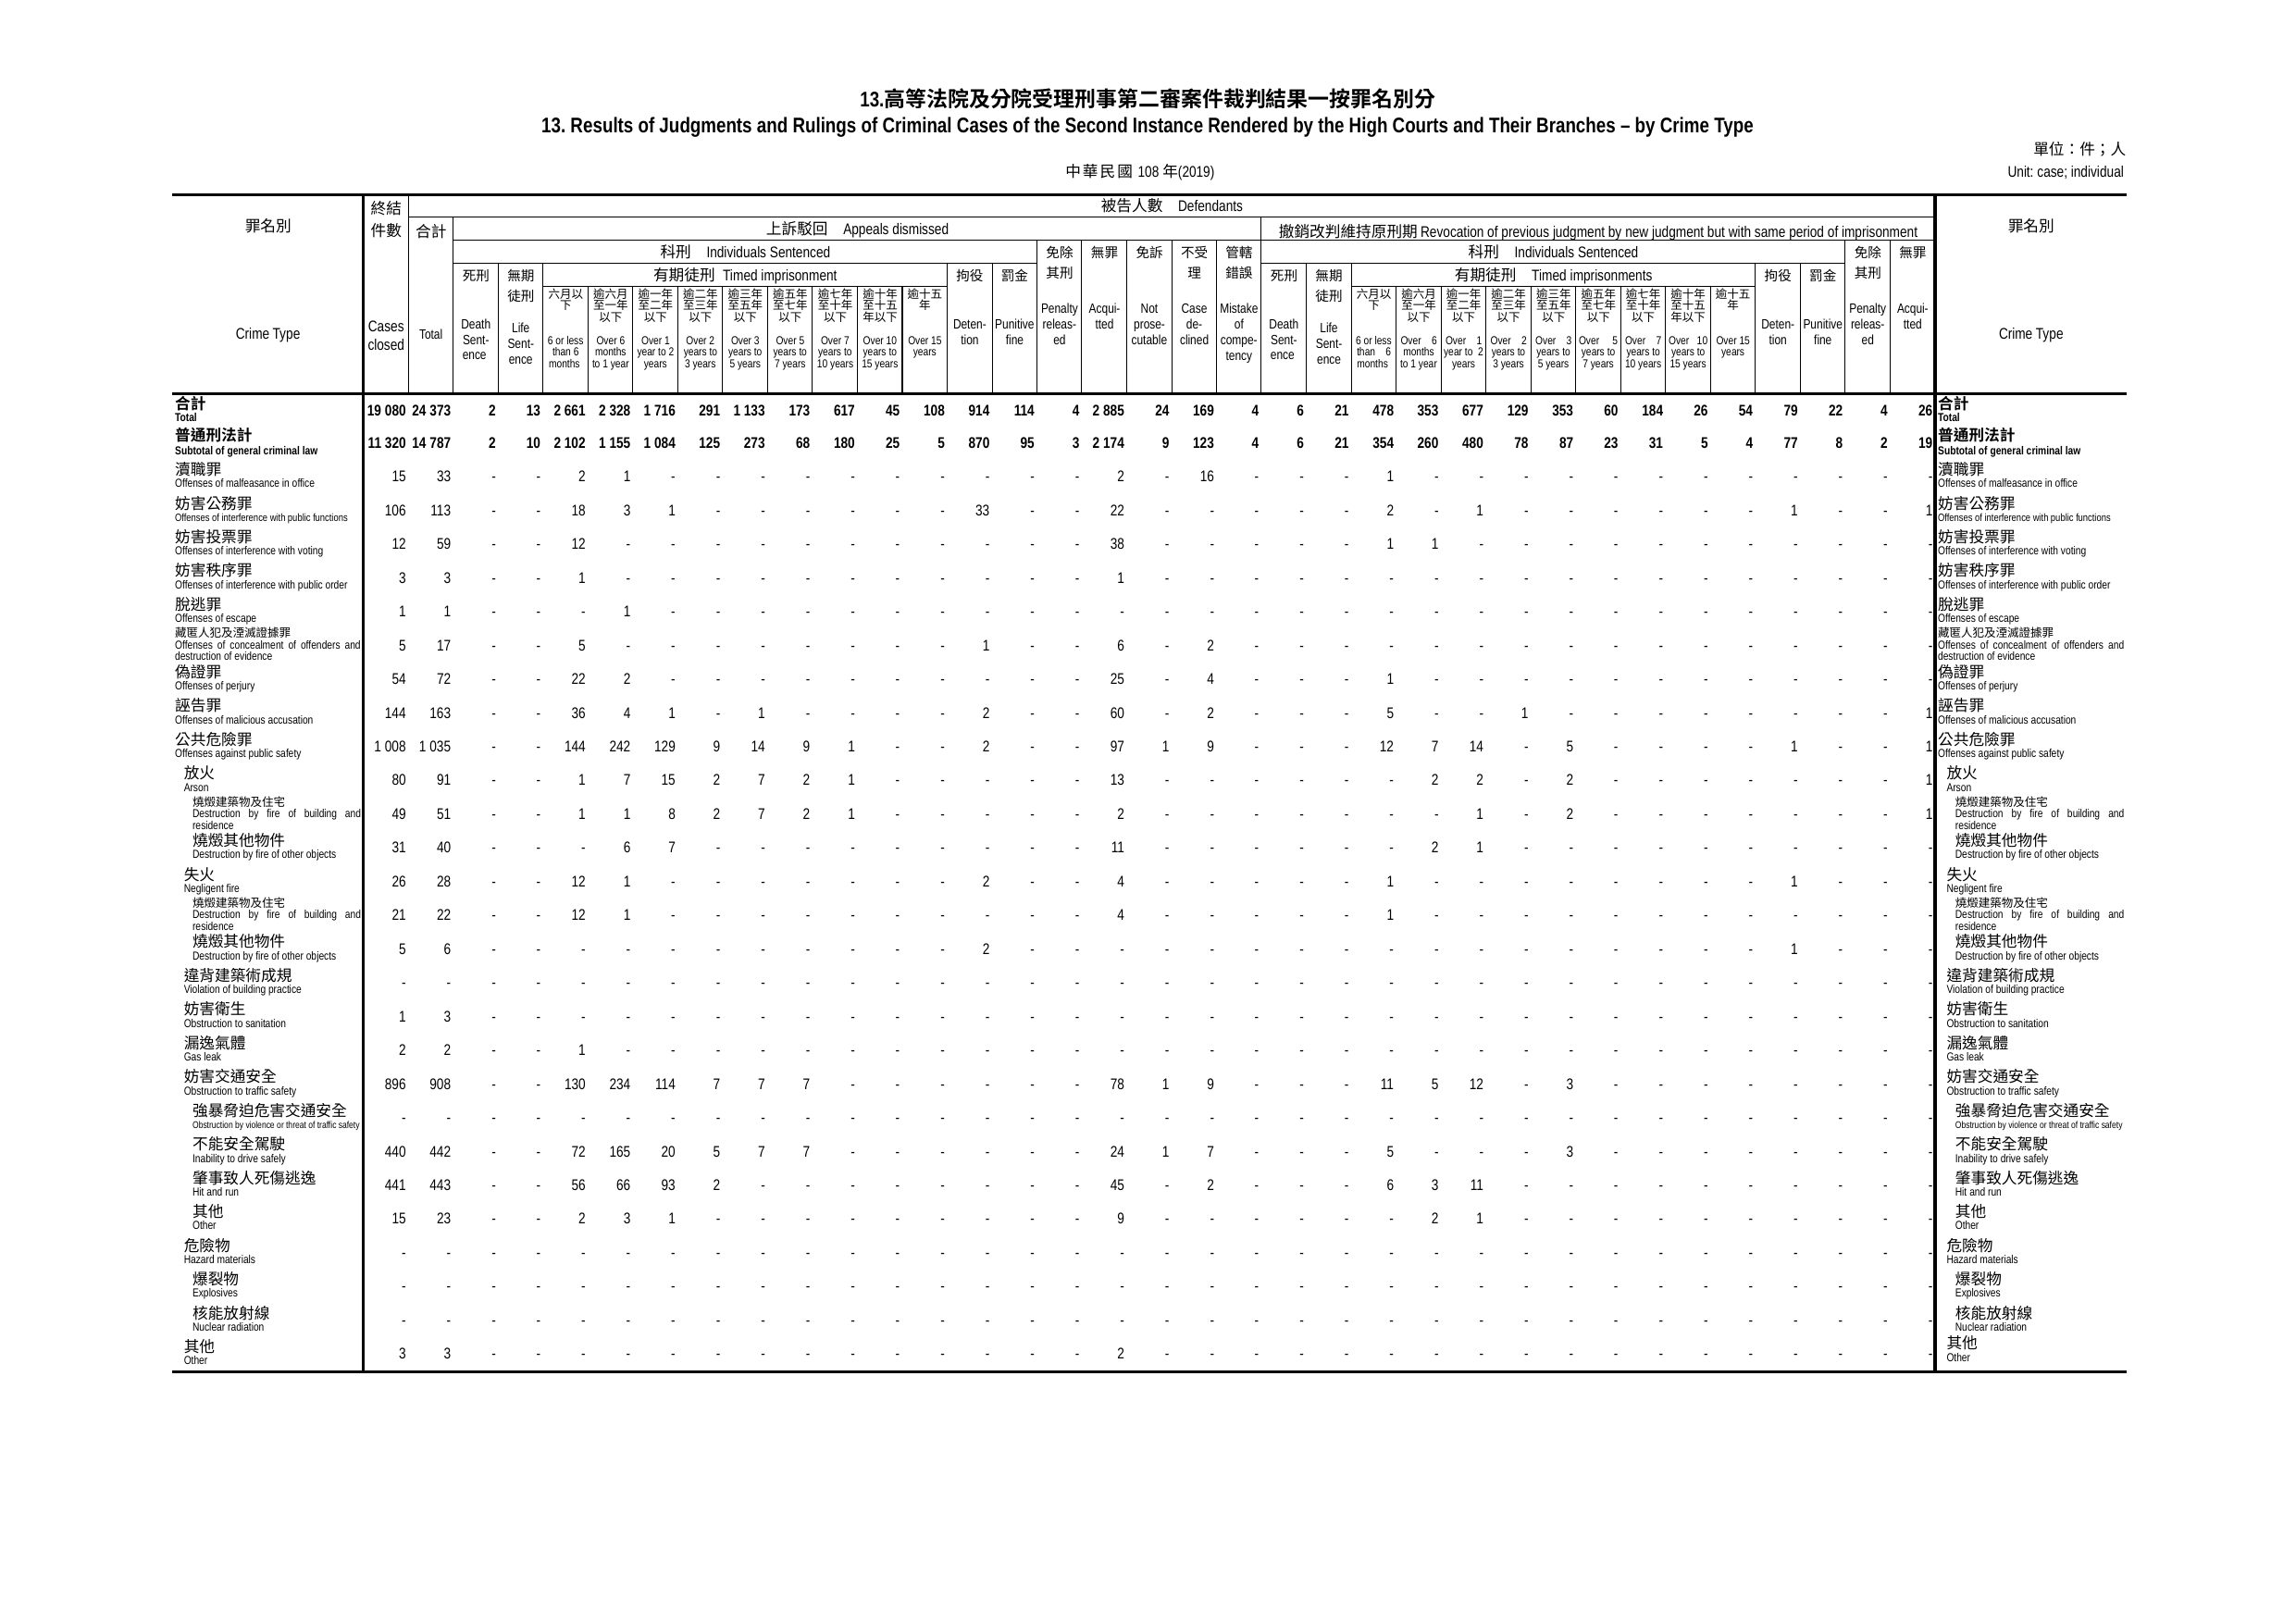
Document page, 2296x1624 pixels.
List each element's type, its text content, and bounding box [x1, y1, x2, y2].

table_cell - [1037, 561, 1082, 594]
table_cell - [813, 527, 857, 561]
table_cell - [1666, 1033, 1710, 1067]
table_cell - [1756, 696, 1800, 729]
table_cell - [1800, 459, 1845, 493]
table_cell - [1037, 763, 1082, 797]
table_cell - [1037, 864, 1082, 898]
table_cell - [1396, 999, 1441, 1033]
table_cell - [1037, 662, 1082, 696]
table_cell - [1531, 965, 1576, 999]
table_cell 7 [633, 831, 677, 864]
table_cell - [1845, 729, 1890, 762]
table_cell - [1037, 628, 1082, 662]
table_cell 3 [408, 999, 453, 1033]
table_cell - [1666, 898, 1710, 932]
table_cell - [1666, 696, 1710, 729]
table_cell 妨害交通安全 Obstruction to traffic safety [1937, 1067, 2127, 1100]
table_cell 33 [408, 459, 453, 493]
table_cell - [1756, 999, 1800, 1033]
table_cell - [1127, 594, 1172, 628]
table_cell 123 [1172, 426, 1216, 459]
table_cell 480 [1441, 426, 1486, 459]
table_cell 逾一年至二年以下 Over 1 year to 2 years [633, 287, 677, 391]
table_cell - [453, 561, 498, 594]
table_cell - [1441, 628, 1486, 662]
table_cell - [1756, 1336, 1800, 1370]
table_cell - [1037, 1235, 1082, 1269]
table_cell - [723, 864, 767, 898]
table_cell 22 [1082, 493, 1126, 527]
table_cell - [813, 864, 857, 898]
table_cell - [1890, 1067, 1933, 1100]
table_cell - [857, 864, 902, 898]
table_cell - [1217, 763, 1261, 797]
table_cell - [902, 527, 947, 561]
table_cell 妨害秩序罪 Offenses of interference with public order [172, 561, 362, 594]
table_cell - [678, 527, 723, 561]
table_cell 45 [857, 395, 902, 426]
table_cell 1 035 [408, 729, 453, 762]
table_cell 440 [365, 1134, 408, 1168]
table_cell 56 [543, 1168, 588, 1201]
table_cell - [1307, 729, 1351, 762]
table_cell 4 [1217, 395, 1261, 426]
table_cell 1 [1441, 1202, 1486, 1235]
table_cell 2 [1396, 763, 1441, 797]
table_cell - [1710, 527, 1756, 561]
table_cell - [992, 1134, 1037, 1168]
table_cell - [813, 594, 857, 628]
table_cell - [902, 1336, 947, 1370]
table_cell - [1620, 864, 1666, 898]
table_cell - [902, 999, 947, 1033]
table_cell - [1486, 1067, 1531, 1100]
table_cell - [633, 561, 677, 594]
table_cell - [1172, 493, 1216, 527]
table_cell 234 [588, 1067, 633, 1100]
table_cell - [723, 831, 767, 864]
table_cell 291 [678, 395, 723, 426]
table_cell - [678, 831, 723, 864]
table_cell - [1756, 1168, 1800, 1201]
table_cell 677 [1441, 395, 1486, 426]
table_cell 2 [767, 797, 813, 830]
table_cell - [1576, 797, 1620, 830]
table_cell - [588, 561, 633, 594]
table_cell - [992, 1235, 1037, 1269]
table_cell 40 [408, 831, 453, 864]
table_cell - [1620, 662, 1666, 696]
table_cell 3 [1396, 1168, 1441, 1201]
table_cell - [1217, 1168, 1261, 1201]
table_cell - [1261, 527, 1307, 561]
table_cell 180 [813, 426, 857, 459]
table_cell - [902, 628, 947, 662]
table_cell - [992, 1168, 1037, 1201]
table_header 罪名別 Crime Type [1937, 196, 2127, 391]
table_cell - [723, 1168, 767, 1201]
table_cell 偽證罪 Offenses of perjury [1937, 662, 2127, 696]
table_cell - [1710, 1134, 1756, 1168]
table_cell - [857, 898, 902, 932]
table_cell - [813, 1336, 857, 1370]
table_cell 78 [1082, 1067, 1126, 1100]
table_cell - [588, 1336, 633, 1370]
table_cell - [1666, 999, 1710, 1033]
table_cell - [1531, 662, 1576, 696]
table_cell - [813, 999, 857, 1033]
table_cell - [1127, 1100, 1172, 1134]
table_cell - [1800, 1033, 1845, 1067]
table_cell - [453, 831, 498, 864]
table_cell - [1261, 696, 1307, 729]
table_cell - [1486, 797, 1531, 830]
table_cell - [1710, 1269, 1756, 1303]
table_cell - [1531, 628, 1576, 662]
table_cell 逾十年至十五年以下 Over 10 years to 15 years [1666, 287, 1710, 391]
table_cell 2 [1172, 1168, 1216, 1201]
table_cell 逾二年至三年以下 Over 2 years to 3 years [678, 287, 722, 391]
table_cell 12 [1351, 729, 1396, 762]
table_cell - [902, 662, 947, 696]
table_cell - [1620, 932, 1666, 965]
table_cell - [1756, 594, 1800, 628]
table_cell - [1127, 898, 1172, 932]
table_cell - [633, 898, 677, 932]
table_cell - [1756, 898, 1800, 932]
table_cell - [723, 1303, 767, 1336]
table_cell 1 [633, 1202, 677, 1235]
table_cell 91 [408, 763, 453, 797]
table_cell - [1800, 527, 1845, 561]
table_cell - [902, 729, 947, 762]
table_cell - [1666, 1134, 1710, 1168]
table_cell - [678, 898, 723, 932]
table_cell 353 [1396, 395, 1441, 426]
table_cell - [1531, 1303, 1576, 1336]
table_cell - [1845, 932, 1890, 965]
table_cell - [948, 459, 992, 493]
table_cell - [723, 1100, 767, 1134]
table_cell 72 [543, 1134, 588, 1168]
table_cell - [1486, 1100, 1531, 1134]
table_cell 1 [588, 797, 633, 830]
table_cell 1 133 [723, 395, 767, 426]
table_cell 核能放射線 Nuclear radiation [172, 1303, 362, 1336]
table_cell 1 [813, 797, 857, 830]
table_cell - [1710, 1168, 1756, 1201]
table_cell 13 [498, 395, 543, 426]
table_cell 908 [408, 1067, 453, 1100]
table_cell - [678, 1202, 723, 1235]
table_cell - [1890, 1168, 1933, 1201]
table_cell - [1441, 1336, 1486, 1370]
table_cell - [1261, 628, 1307, 662]
table_cell 逾七年至十年以下 Over 7 years to 10 years [813, 287, 857, 391]
table_cell - [365, 1269, 408, 1303]
table_cell - [543, 1336, 588, 1370]
table_cell - [498, 763, 543, 797]
table_cell - [678, 459, 723, 493]
table_cell - [1037, 831, 1082, 864]
table_cell - [633, 999, 677, 1033]
table_cell 肇事致人死傷逃逸 Hit and run [172, 1168, 362, 1201]
table_cell - [1620, 1134, 1666, 1168]
table_cell - [1261, 1336, 1307, 1370]
table_cell - [767, 999, 813, 1033]
table_cell 2 [543, 1202, 588, 1235]
table_cell 2 [1396, 1202, 1441, 1235]
text 13.高等法院及分院受理刑事第二審案件裁判結果一按罪名別分 [169, 81, 2126, 113]
table_cell - [1845, 628, 1890, 662]
table_cell - [1261, 965, 1307, 999]
table_cell - [857, 1303, 902, 1336]
table_cell - [992, 1033, 1037, 1067]
table_cell - [498, 628, 543, 662]
table_cell 放火 Arson [172, 763, 362, 797]
table_cell - [1845, 1235, 1890, 1269]
table_cell - [1845, 1134, 1890, 1168]
table_cell - [1800, 662, 1845, 696]
table_cell 管轄 錯誤 Mistake of compe- tency [1217, 241, 1260, 391]
table_cell 51 [408, 797, 453, 830]
table_cell 偽證罪 Offenses of perjury [172, 662, 362, 696]
table_cell - [1307, 493, 1351, 527]
table_cell 2 [678, 797, 723, 830]
table_cell 6 [408, 932, 453, 965]
table_cell 免除其刑 Penalty releas- ed [1037, 241, 1081, 391]
table_cell 普通刑法計 Subtotal of general criminal law [172, 426, 362, 459]
table_cell - [1441, 932, 1486, 965]
table_cell 1 [813, 729, 857, 762]
table_cell - [1620, 493, 1666, 527]
table_cell - [1351, 1269, 1396, 1303]
table_cell - [453, 864, 498, 898]
table_cell - [365, 1303, 408, 1336]
table_cell - [1127, 696, 1172, 729]
table_cell 肇事致人死傷逃逸 Hit and run [1937, 1168, 2127, 1201]
table_cell - [813, 1134, 857, 1168]
table_cell - [633, 527, 677, 561]
table_cell - [1261, 1134, 1307, 1168]
table_cell - [902, 1033, 947, 1067]
table_cell - [1576, 493, 1620, 527]
table_cell - [1576, 763, 1620, 797]
table_cell 3 [365, 561, 408, 594]
table_cell - [1217, 1269, 1261, 1303]
table_cell - [1127, 493, 1172, 527]
table_cell - [1396, 965, 1441, 999]
table_cell - [588, 1033, 633, 1067]
table_cell - [1082, 594, 1126, 628]
table_cell - [678, 1100, 723, 1134]
table_cell - [1307, 999, 1351, 1033]
table_cell 144 [365, 696, 408, 729]
table_cell - [1710, 594, 1756, 628]
table_cell - [767, 1303, 813, 1336]
table_cell 逾十五年 Over 15 years [903, 287, 947, 391]
table_cell - [1620, 594, 1666, 628]
table_cell - [948, 1134, 992, 1168]
table_cell - [1576, 1134, 1620, 1168]
table_cell 1 [633, 696, 677, 729]
table_cell - [1710, 459, 1756, 493]
table_cell - [1307, 932, 1351, 965]
table_cell 2 [678, 763, 723, 797]
table_cell - [1710, 561, 1756, 594]
table_cell 逾六月至一年以下 Over 6 months to 1 year [1396, 287, 1441, 391]
table_cell 23 [1576, 426, 1620, 459]
table_cell - [1172, 1235, 1216, 1269]
table_cell - [857, 696, 902, 729]
table_cell 1 [1127, 1067, 1172, 1100]
table_cell - [857, 797, 902, 830]
table_cell 1 [813, 763, 857, 797]
table_cell - [1576, 527, 1620, 561]
table_cell - [1710, 696, 1756, 729]
table_cell 353 [1531, 395, 1576, 426]
table_cell 六月以下 6 or less than 6 months [1352, 287, 1396, 391]
table_cell - [1890, 1269, 1933, 1303]
table_cell 66 [588, 1168, 633, 1201]
table_cell - [902, 1168, 947, 1201]
table_cell - [1576, 696, 1620, 729]
table_cell - [588, 1303, 633, 1336]
table_cell 60 [1082, 696, 1126, 729]
table_cell 燒燬其他物件 Destruction by fire of other objects [1937, 932, 2127, 965]
table_cell - [1307, 797, 1351, 830]
table_cell 93 [633, 1168, 677, 1201]
table_cell - [1800, 1067, 1845, 1100]
table_cell 1 [365, 594, 408, 628]
table_cell - [1261, 1168, 1307, 1201]
table_cell 妨害衛生 Obstruction to sanitation [1937, 999, 2127, 1033]
table_cell - [767, 864, 813, 898]
table_cell - [992, 898, 1037, 932]
table_cell 26 [1890, 395, 1933, 426]
table_cell - [1486, 493, 1531, 527]
table_cell 罰金 Punitive fine [1801, 264, 1844, 391]
table_cell 59 [408, 527, 453, 561]
table_cell - [1800, 1168, 1845, 1201]
table_cell - [678, 493, 723, 527]
table_cell - [948, 797, 992, 830]
table_cell - [1261, 1235, 1307, 1269]
table_cell 11 [1441, 1168, 1486, 1201]
table_cell - [543, 594, 588, 628]
table_cell - [1710, 797, 1756, 830]
table_cell - [1531, 1168, 1576, 1201]
table_cell - [1800, 1235, 1845, 1269]
table_cell 不能安全駕駛 Inability to drive safely [172, 1134, 362, 1168]
table_cell 2 328 [588, 395, 633, 426]
table_cell - [543, 932, 588, 965]
table_cell - [857, 831, 902, 864]
table_cell - [633, 1235, 677, 1269]
table_cell - [408, 965, 453, 999]
table_cell - [1710, 763, 1756, 797]
table_cell - [1217, 965, 1261, 999]
table_cell 誣告罪 Offenses of malicious accusation [1937, 696, 2127, 729]
table_cell - [1576, 594, 1620, 628]
table_cell - [1800, 831, 1845, 864]
table_cell - [1666, 662, 1710, 696]
table_cell - [1217, 797, 1261, 830]
table_cell - [453, 1235, 498, 1269]
table_cell - [498, 696, 543, 729]
text 13. Results of Judgments and Rulings of Criminal Cases of the Second Instance Rendered by the High Courts and Their Branches – by Crime Type [169, 113, 2126, 137]
table_cell 其他 Other [1937, 1202, 2127, 1235]
table_cell 49 [365, 797, 408, 830]
table_cell - [1441, 1303, 1486, 1336]
table_cell 260 [1396, 426, 1441, 459]
table_cell - [1800, 1303, 1845, 1336]
table_cell - [365, 1235, 408, 1269]
table_cell - [1486, 1303, 1531, 1336]
table_cell 1 [1756, 493, 1800, 527]
table_cell - [1620, 831, 1666, 864]
table_cell 妨害公務罪 Offenses of interference with public functions [172, 493, 362, 527]
table_cell - [1756, 527, 1800, 561]
table_cell - [1307, 1067, 1351, 1100]
table_cell 1 [588, 459, 633, 493]
table_cell 無期徒刑 Life Sent- ence [1307, 264, 1351, 391]
table_cell - [1172, 527, 1216, 561]
table_cell - [948, 1067, 992, 1100]
table_cell 拘役 Deten- tion [1756, 264, 1800, 391]
table_cell 1 [1890, 797, 1933, 830]
table_cell - [948, 1269, 992, 1303]
table_cell - [453, 1202, 498, 1235]
table_cell - [1396, 1033, 1441, 1067]
table_cell - [1037, 1269, 1082, 1303]
table_cell - [1531, 696, 1576, 729]
table_cell - [1172, 763, 1216, 797]
table_cell - [1531, 898, 1576, 932]
table_cell - [1037, 1336, 1082, 1370]
table_cell - [723, 594, 767, 628]
table_cell - [453, 763, 498, 797]
table_cell - [1217, 1235, 1261, 1269]
table_cell - [1845, 493, 1890, 527]
table_cell 死刑 Death Sent- ence [453, 264, 498, 391]
table_cell - [992, 999, 1037, 1033]
table_cell - [948, 1202, 992, 1235]
table_cell - [723, 628, 767, 662]
table_cell - [1396, 628, 1441, 662]
table_cell - [902, 932, 947, 965]
table_cell - [1486, 527, 1531, 561]
table_cell 燒燬其他物件 Destruction by fire of other objects [172, 932, 362, 965]
table_cell 77 [1756, 426, 1800, 459]
table_cell 2 [767, 763, 813, 797]
table_cell - [1531, 1336, 1576, 1370]
table_cell - [1261, 898, 1307, 932]
table_cell - [633, 1336, 677, 1370]
table_cell - [453, 594, 498, 628]
table_cell - [723, 965, 767, 999]
table_cell - [1710, 1067, 1756, 1100]
table_cell - [1845, 1033, 1890, 1067]
table_cell - [453, 729, 498, 762]
table_cell 5 [1351, 696, 1396, 729]
table_cell - [1217, 459, 1261, 493]
table_cell - [1800, 1100, 1845, 1134]
table_cell - [1620, 459, 1666, 493]
table_cell - [767, 1269, 813, 1303]
table_cell - [1890, 898, 1933, 932]
table_cell - [1037, 493, 1082, 527]
table_cell - [1845, 1336, 1890, 1370]
table_cell - [1037, 797, 1082, 830]
table_cell - [1576, 831, 1620, 864]
table_cell 5 [1666, 426, 1710, 459]
table_cell - [633, 932, 677, 965]
table_cell - [1845, 1303, 1890, 1336]
table_cell 36 [543, 696, 588, 729]
table_cell 22 [1800, 395, 1845, 426]
table_cell 24 373 [408, 395, 453, 426]
table_cell - [723, 1235, 767, 1269]
table_cell - [767, 1336, 813, 1370]
table_cell - [1800, 729, 1845, 762]
table_cell 誣告罪 Offenses of malicious accusation [172, 696, 362, 729]
table_cell - [1441, 561, 1486, 594]
table_cell - [1486, 1269, 1531, 1303]
table_cell - [857, 1067, 902, 1100]
table_cell - [857, 999, 902, 1033]
table_cell 60 [1576, 395, 1620, 426]
table_cell - [1172, 1033, 1216, 1067]
table_cell 無罪 Acqui- tted [1082, 241, 1126, 391]
table_cell - [1845, 864, 1890, 898]
table_cell 6 [1261, 426, 1307, 459]
table_cell - [1845, 999, 1890, 1033]
table_cell 2 [453, 426, 498, 459]
table_cell 108 [902, 395, 947, 426]
table_cell - [1845, 1202, 1890, 1235]
table_cell - [767, 1100, 813, 1134]
table_cell 2 [948, 864, 992, 898]
table_cell 7 [723, 797, 767, 830]
table_cell 合計 Total [172, 395, 362, 426]
table_cell - [1396, 662, 1441, 696]
table_cell - [1396, 594, 1441, 628]
table_cell - [767, 932, 813, 965]
table_cell - [1127, 459, 1172, 493]
table_cell - [1261, 1202, 1307, 1235]
table_cell - [498, 831, 543, 864]
table_cell - [902, 1235, 947, 1269]
table_cell - [1756, 561, 1800, 594]
table_cell - [1217, 898, 1261, 932]
table_cell 燒燬建築物及住宅 Destruction by fire of building and residence [1937, 797, 2127, 830]
table_cell - [1710, 999, 1756, 1033]
table_cell 87 [1531, 426, 1576, 459]
table_cell - [902, 1067, 947, 1100]
table_cell - [1800, 696, 1845, 729]
table_cell 1 [543, 797, 588, 830]
table_cell 22 [408, 898, 453, 932]
table_cell - [902, 763, 947, 797]
table_cell - [1261, 1269, 1307, 1303]
table_cell - [1037, 965, 1082, 999]
table_cell 442 [408, 1134, 453, 1168]
table_cell - [1710, 1303, 1756, 1336]
table_cell - [1666, 864, 1710, 898]
table_cell - [1576, 864, 1620, 898]
table_cell 強暴脅迫危害交通安全 Obstruction by violence or threat of traffic safety [1937, 1100, 2127, 1134]
table_cell - [1666, 459, 1710, 493]
table_cell - [678, 932, 723, 965]
table_cell - [1351, 999, 1396, 1033]
table_cell 1 [543, 561, 588, 594]
table_cell - [1486, 999, 1531, 1033]
table_cell 21 [1307, 395, 1351, 426]
table_header 罪名別 Crime Type [172, 196, 362, 391]
table_cell - [1441, 459, 1486, 493]
table_cell 逾十五年 Over 15 years [1711, 287, 1755, 391]
table_cell - [633, 864, 677, 898]
table_cell - [857, 628, 902, 662]
table_cell - [1037, 932, 1082, 965]
table_cell - [1620, 1269, 1666, 1303]
table_cell - [453, 898, 498, 932]
table_cell - [633, 1100, 677, 1134]
table_cell 95 [992, 426, 1037, 459]
table_cell 5 [1351, 1134, 1396, 1168]
table_cell - [498, 729, 543, 762]
table_cell - [723, 898, 767, 932]
table_cell - [1486, 1134, 1531, 1168]
table_cell - [1127, 1033, 1172, 1067]
table_cell 4 [1217, 426, 1261, 459]
table_cell - [1890, 1336, 1933, 1370]
table_cell - [408, 1100, 453, 1134]
table_cell - [1486, 831, 1531, 864]
table_cell 2 [1441, 763, 1486, 797]
table_cell - [948, 999, 992, 1033]
table_cell - [948, 831, 992, 864]
table_cell - [1666, 1100, 1710, 1134]
table_cell - [1576, 965, 1620, 999]
table_cell - [1486, 898, 1531, 932]
table_cell - [1172, 1100, 1216, 1134]
table_cell 1 716 [633, 395, 677, 426]
table_cell - [1037, 1134, 1082, 1168]
table_cell 26 [365, 864, 408, 898]
table_cell - [1351, 831, 1396, 864]
table_cell - [678, 864, 723, 898]
table_cell - [1082, 1303, 1126, 1336]
table_cell - [902, 493, 947, 527]
table_cell - [1576, 999, 1620, 1033]
table_cell - [857, 1168, 902, 1201]
table_cell - [902, 1303, 947, 1336]
text 中華民國108 年(2019) Unit: case; individual [169, 159, 2126, 181]
table_cell - [857, 594, 902, 628]
table_cell - [1845, 898, 1890, 932]
table_cell - [1172, 831, 1216, 864]
table_header 終結 件數 Cases closed [365, 196, 408, 391]
table_cell - [992, 527, 1037, 561]
table_cell 1 [1082, 561, 1126, 594]
table_cell - [1351, 797, 1396, 830]
table_cell 核能放射線 Nuclear radiation [1937, 1303, 2127, 1336]
table_cell - [857, 662, 902, 696]
table_cell - [498, 932, 543, 965]
table_cell - [1576, 1033, 1620, 1067]
table_cell - [1127, 1235, 1172, 1269]
table_cell - [498, 527, 543, 561]
table_cell - [1800, 797, 1845, 830]
table_cell - [1486, 1235, 1531, 1269]
table_cell 2 [1396, 831, 1441, 864]
table_cell - [1666, 797, 1710, 830]
table_cell 1 008 [365, 729, 408, 762]
table_cell 2 [948, 729, 992, 762]
table_cell 11 [1351, 1067, 1396, 1100]
table_cell 20 [633, 1134, 677, 1168]
table_cell - [1576, 1269, 1620, 1303]
table_cell - [588, 527, 633, 561]
table_cell - [1486, 1336, 1531, 1370]
table_cell 1 [1890, 763, 1933, 797]
table_cell 3 [588, 493, 633, 527]
table_cell 2 [948, 696, 992, 729]
table_cell - [498, 594, 543, 628]
table_cell - [1172, 965, 1216, 999]
table_cell - [498, 493, 543, 527]
table_cell - [1800, 1134, 1845, 1168]
table_cell - [1845, 459, 1890, 493]
table_cell - [1486, 1168, 1531, 1201]
table_cell - [1576, 1303, 1620, 1336]
table_cell - [813, 662, 857, 696]
table_cell - [1531, 999, 1576, 1033]
table_cell - [992, 1269, 1037, 1303]
table_cell - [1172, 797, 1216, 830]
table_cell - [1396, 696, 1441, 729]
table_cell - [1710, 932, 1756, 965]
table_cell 13 [1082, 763, 1126, 797]
table_cell - [1127, 763, 1172, 797]
table_cell - [1800, 561, 1845, 594]
table_cell - [453, 999, 498, 1033]
table_cell - [1351, 1336, 1396, 1370]
table_cell - [813, 493, 857, 527]
table_cell 80 [365, 763, 408, 797]
table_cell - [633, 1269, 677, 1303]
table_cell - [678, 662, 723, 696]
table_cell 914 [948, 395, 992, 426]
table_cell - [1441, 1235, 1486, 1269]
table_cell - [992, 965, 1037, 999]
table_cell - [1486, 932, 1531, 965]
table_cell - [588, 965, 633, 999]
table_cell - [813, 1235, 857, 1269]
table_cell - [723, 1269, 767, 1303]
table_cell 1 [408, 594, 453, 628]
table_cell 169 [1172, 395, 1216, 426]
table_cell - [1037, 1168, 1082, 1201]
table_cell 4 [1082, 898, 1126, 932]
table_cell - [1351, 763, 1396, 797]
table_cell 1 [1127, 1134, 1172, 1168]
table_cell - [365, 1100, 408, 1134]
table_cell 19 [1890, 426, 1933, 459]
table_cell - [1037, 527, 1082, 561]
table_cell - [1800, 493, 1845, 527]
table_cell 354 [1351, 426, 1396, 459]
table_cell - [1127, 662, 1172, 696]
table_cell 逾七年至十年以下 Over 7 years to 10 years [1621, 287, 1665, 391]
table_cell 106 [365, 493, 408, 527]
table_cell 2 [1531, 763, 1576, 797]
table_cell 25 [1082, 662, 1126, 696]
table_cell 逾二年至三年以下 Over 2 years to 3 years [1486, 287, 1531, 391]
table_cell - [1531, 1100, 1576, 1134]
table_cell - [1127, 797, 1172, 830]
table_cell - [633, 594, 677, 628]
table_cell 拘役 Deten- tion [948, 264, 992, 391]
table_cell - [1620, 1202, 1666, 1235]
table_cell 3 [1037, 426, 1082, 459]
table_cell - [543, 999, 588, 1033]
table_cell - [1307, 594, 1351, 628]
table_cell - [678, 594, 723, 628]
table_cell 不受理 Case de­clined [1173, 241, 1216, 391]
table_cell - [1037, 1067, 1082, 1100]
table_cell 7 [723, 1067, 767, 1100]
table_cell 5 [365, 932, 408, 965]
table_cell - [1307, 527, 1351, 561]
table_cell - [902, 831, 947, 864]
table_cell 無罪 Acqui- tted [1891, 241, 1933, 391]
table_cell 上訴駁回 Appeals dismissed [453, 217, 1260, 240]
table_cell 1 [948, 628, 992, 662]
table_cell - [1531, 864, 1576, 898]
table_cell - [857, 1202, 902, 1235]
table_cell - [1800, 594, 1845, 628]
table_cell - [633, 1303, 677, 1336]
table_cell 藏匿人犯及湮滅證據罪 Offenses of concealment of offenders and destruction of evidence [1937, 628, 2127, 662]
table_cell 其他 Other [172, 1336, 362, 1370]
table_cell - [1217, 628, 1261, 662]
table_cell - [1845, 561, 1890, 594]
table_cell - [1756, 1067, 1800, 1100]
table_cell - [1666, 965, 1710, 999]
table_cell - [1620, 999, 1666, 1033]
table_cell - [498, 1269, 543, 1303]
table_cell 113 [408, 493, 453, 527]
table_cell - [1620, 628, 1666, 662]
table_cell 強暴脅迫危害交通安全 Obstruction by violence or threat of traffic safety [172, 1100, 362, 1134]
table_cell - [813, 459, 857, 493]
table_cell 瀆職罪 Offenses of malfeasance in office [172, 459, 362, 493]
table_cell - [1890, 999, 1933, 1033]
table_cell - [1890, 864, 1933, 898]
table_cell - [1127, 965, 1172, 999]
table_cell 公共危險罪 Offenses against public safety [1937, 729, 2127, 762]
table_cell - [1082, 965, 1126, 999]
table_cell 4 [1710, 426, 1756, 459]
table_cell - [1127, 1269, 1172, 1303]
table_cell - [1351, 1202, 1396, 1235]
table_cell 12 [543, 864, 588, 898]
table_cell - [948, 965, 992, 999]
table_cell - [1486, 459, 1531, 493]
table_cell - [902, 1269, 947, 1303]
table_cell - [1756, 662, 1800, 696]
table_cell 33 [948, 493, 992, 527]
table_cell - [723, 1033, 767, 1067]
table_cell - [1486, 561, 1531, 594]
table_cell 9 [1082, 1202, 1126, 1235]
table_cell - [902, 864, 947, 898]
table_cell 1 [723, 696, 767, 729]
table_cell - [678, 1235, 723, 1269]
table_cell 1 [1756, 729, 1800, 762]
table_cell - [453, 1100, 498, 1134]
table_cell - [1441, 1100, 1486, 1134]
table_cell - [1756, 965, 1800, 999]
table_cell - [1082, 999, 1126, 1033]
table_cell - [633, 1033, 677, 1067]
table_cell 3 [588, 1202, 633, 1235]
table_cell - [1217, 1202, 1261, 1235]
table_cell - [813, 1033, 857, 1067]
table_cell - [1620, 527, 1666, 561]
table_cell - [992, 864, 1037, 898]
table_cell - [1890, 662, 1933, 696]
table_cell - [767, 1168, 813, 1201]
table_cell - [1307, 1269, 1351, 1303]
table_cell - [992, 459, 1037, 493]
table_cell 1 [1890, 493, 1933, 527]
table_cell - [1666, 561, 1710, 594]
table_cell 28 [408, 864, 453, 898]
table_cell 22 [543, 662, 588, 696]
table_cell - [1396, 1303, 1441, 1336]
table_cell - [1307, 1202, 1351, 1235]
table_cell - [1531, 527, 1576, 561]
table_cell - [1396, 459, 1441, 493]
table_cell - [1172, 561, 1216, 594]
table_cell - [1351, 561, 1396, 594]
table_cell 19 080 [365, 395, 408, 426]
table_cell - [1217, 1134, 1261, 1168]
table_cell - [1396, 1269, 1441, 1303]
table_cell - [948, 1303, 992, 1336]
table_cell - [1127, 999, 1172, 1033]
table_cell - [453, 932, 498, 965]
table_cell - [1486, 864, 1531, 898]
table_cell - [1127, 831, 1172, 864]
table_cell - [1576, 729, 1620, 762]
table_cell - [1441, 1134, 1486, 1168]
table_cell 11 [1082, 831, 1126, 864]
table_cell - [1307, 1336, 1351, 1370]
table_cell - [1666, 1269, 1710, 1303]
table_cell - [767, 493, 813, 527]
table_cell - [1396, 1100, 1441, 1134]
table_cell - [767, 1235, 813, 1269]
table_cell - [453, 1134, 498, 1168]
table_cell 9 [1172, 1067, 1216, 1100]
table_cell - [1576, 459, 1620, 493]
table_cell - [1756, 763, 1800, 797]
table_cell - [902, 459, 947, 493]
table_cell - [1261, 763, 1307, 797]
table_cell - [813, 898, 857, 932]
table_cell - [1666, 1067, 1710, 1100]
table_cell - [1261, 1067, 1307, 1100]
table_cell 逾五年至七年以下 Over 5 years to 7 years [768, 287, 812, 391]
table_cell 2 174 [1082, 426, 1126, 459]
table_cell - [498, 864, 543, 898]
table_cell 12 [1441, 1067, 1486, 1100]
table_cell - [767, 527, 813, 561]
table_cell - [1845, 662, 1890, 696]
table_cell - [1217, 831, 1261, 864]
table_cell - [1845, 1067, 1890, 1100]
table_cell - [1307, 1168, 1351, 1201]
table_cell - [453, 797, 498, 830]
table_cell - [588, 999, 633, 1033]
table_cell - [1756, 797, 1800, 830]
table_cell - [857, 932, 902, 965]
table_cell - [1441, 696, 1486, 729]
table_cell 7 [767, 1067, 813, 1100]
table_cell 8 [633, 797, 677, 830]
table_cell - [1172, 1336, 1216, 1370]
table_cell - [1620, 797, 1666, 830]
table_cell - [902, 965, 947, 999]
table_cell 逾十年至十五年以下 Over 10 years to 15 years [858, 287, 901, 391]
table_cell 2 [365, 1033, 408, 1067]
table_cell 184 [1620, 395, 1666, 426]
table_cell 45 [1082, 1168, 1126, 1201]
table_cell - [1620, 1336, 1666, 1370]
table_cell - [1666, 932, 1710, 965]
table_cell - [1261, 831, 1307, 864]
table_cell 1 [1351, 459, 1396, 493]
table_cell - [948, 898, 992, 932]
table_cell - [453, 527, 498, 561]
table_cell 242 [588, 729, 633, 762]
table_cell - [1486, 729, 1531, 762]
table_cell - [992, 594, 1037, 628]
table_cell 2 [1351, 493, 1396, 527]
table_cell 21 [365, 898, 408, 932]
table_cell - [902, 797, 947, 830]
table_cell 6 [588, 831, 633, 864]
table_cell 脫逃罪 Offenses of escape [172, 594, 362, 628]
table_cell - [992, 1303, 1037, 1336]
table_cell - [1845, 797, 1890, 830]
table_cell - [1800, 999, 1845, 1033]
table_cell 870 [948, 426, 992, 459]
table_cell - [1217, 1303, 1261, 1336]
table_cell 129 [1486, 395, 1531, 426]
table_cell - [453, 662, 498, 696]
table_cell 普通刑法計 Subtotal of general criminal law [1937, 426, 2127, 459]
table_cell - [1756, 628, 1800, 662]
table_cell 3 [1531, 1067, 1576, 1100]
table_cell - [1666, 1336, 1710, 1370]
table_cell 5 [1396, 1067, 1441, 1100]
table_cell - [498, 1100, 543, 1134]
table_cell - [1396, 797, 1441, 830]
table_cell - [1486, 662, 1531, 696]
table_cell 26 [1666, 395, 1710, 426]
table_cell 危險物 Hazard materials [172, 1235, 362, 1269]
table_cell 6 [1261, 395, 1307, 426]
table_cell 9 [678, 729, 723, 762]
table_cell - [1666, 493, 1710, 527]
table_cell 合計 Total [409, 217, 453, 391]
table_cell - [857, 1269, 902, 1303]
table_cell - [633, 662, 677, 696]
table_cell - [1710, 831, 1756, 864]
table_cell - [1441, 965, 1486, 999]
table_cell 24 [1082, 1134, 1126, 1168]
table_cell - [1486, 763, 1531, 797]
table_cell - [1486, 594, 1531, 628]
table_cell 11 320 [365, 426, 408, 459]
table_cell - [498, 1033, 543, 1067]
table_cell - [857, 1336, 902, 1370]
table_cell - [723, 561, 767, 594]
table_cell - [1890, 1202, 1933, 1235]
table_cell 15 [365, 1202, 408, 1235]
table_cell 443 [408, 1168, 453, 1201]
table_cell - [948, 1100, 992, 1134]
table_cell 1 [1127, 729, 1172, 762]
table_cell - [992, 1336, 1037, 1370]
table_cell 其他 Other [172, 1202, 362, 1235]
table_cell 1 [1351, 527, 1396, 561]
table_cell - [1261, 459, 1307, 493]
table_cell - [813, 561, 857, 594]
table_cell - [1217, 1067, 1261, 1100]
table_cell - [1576, 1202, 1620, 1235]
table_cell - [1666, 1202, 1710, 1235]
table_cell - [1307, 459, 1351, 493]
table_cell - [1666, 628, 1710, 662]
table_cell - [857, 1033, 902, 1067]
table_cell 9 [1127, 426, 1172, 459]
table_cell - [857, 1100, 902, 1134]
table_cell - [723, 459, 767, 493]
table_cell - [408, 1235, 453, 1269]
table_cell - [678, 1269, 723, 1303]
table_cell - [1037, 594, 1082, 628]
table_cell 7 [723, 1134, 767, 1168]
table_cell 97 [1082, 729, 1126, 762]
table_cell - [992, 797, 1037, 830]
table_cell 燒燬建築物及住宅 Destruction by fire of building and residence [172, 797, 362, 830]
table_cell 1 [1441, 797, 1486, 830]
table_cell 燒燬其他物件 Destruction by fire of other objects [172, 831, 362, 864]
table_cell - [767, 628, 813, 662]
table_cell - [1217, 1100, 1261, 1134]
table_cell - [902, 1134, 947, 1168]
table_cell - [1710, 1202, 1756, 1235]
table_cell - [992, 662, 1037, 696]
table_cell - [1620, 1033, 1666, 1067]
table_cell - [1307, 628, 1351, 662]
table_cell 4 [1172, 662, 1216, 696]
table_cell - [1127, 1202, 1172, 1235]
table_cell - [948, 1235, 992, 1269]
table_cell - [1756, 1235, 1800, 1269]
table_cell - [1307, 831, 1351, 864]
table_cell 1 [543, 763, 588, 797]
table_cell 1 [543, 1033, 588, 1067]
table_cell 5 [1531, 729, 1576, 762]
table_cell - [902, 561, 947, 594]
table_cell - [1486, 1033, 1531, 1067]
table_cell 2 [1531, 797, 1576, 830]
table_cell - [1620, 1303, 1666, 1336]
table_cell - [1441, 1269, 1486, 1303]
table_cell 2 [1082, 797, 1126, 830]
table_cell 1 [1441, 831, 1486, 864]
table_cell - [1127, 1336, 1172, 1370]
table_cell - [1082, 1235, 1126, 1269]
table_cell - [1261, 1100, 1307, 1134]
table_cell - [1307, 864, 1351, 898]
table_cell - [1307, 1303, 1351, 1336]
table_cell - [1441, 999, 1486, 1033]
table_cell 7 [723, 763, 767, 797]
table_cell - [813, 1067, 857, 1100]
table_cell - [1666, 1235, 1710, 1269]
table_cell - [1756, 1100, 1800, 1134]
table_cell 38 [1082, 527, 1126, 561]
table_cell - [948, 594, 992, 628]
table_cell - [1620, 1235, 1666, 1269]
table_cell 2 661 [543, 395, 588, 426]
table_cell - [1666, 729, 1710, 762]
table_cell - [1486, 628, 1531, 662]
table_cell 妨害交通安全 Obstruction to traffic safety [172, 1067, 362, 1100]
table_cell - [1261, 1033, 1307, 1067]
table_cell 17 [408, 628, 453, 662]
table_cell - [498, 1134, 543, 1168]
table_cell 其他 Other [1937, 1336, 2127, 1370]
table_cell - [1351, 628, 1396, 662]
table_cell 2 [408, 1033, 453, 1067]
table_cell - [588, 1269, 633, 1303]
table_cell - [1845, 1100, 1890, 1134]
table_cell - [1756, 1134, 1800, 1168]
table_cell - [813, 932, 857, 965]
table_cell 有期徒刑 Timed imprisonment [543, 264, 947, 286]
table_cell 18 [543, 493, 588, 527]
table_cell 漏逸氣體 Gas leak [1937, 1033, 2127, 1067]
table_cell - [1800, 763, 1845, 797]
table_cell - [1845, 831, 1890, 864]
table_cell 79 [1756, 395, 1800, 426]
table_cell 2 [1082, 1336, 1126, 1370]
table_cell - [1800, 898, 1845, 932]
table_cell - [1351, 594, 1396, 628]
table_cell - [1890, 1303, 1933, 1336]
table_cell 失火 Negligent fire [172, 864, 362, 898]
table_cell - [813, 1168, 857, 1201]
table_cell - [678, 696, 723, 729]
table_cell 罰金 Punitive fine [993, 264, 1036, 391]
table_cell - [723, 493, 767, 527]
table_cell - [1172, 864, 1216, 898]
table_cell - [1890, 561, 1933, 594]
table_cell - [1082, 1269, 1126, 1303]
table_cell - [498, 459, 543, 493]
table_cell 6 [1082, 628, 1126, 662]
table_cell - [1576, 1100, 1620, 1134]
table_cell 4 [1082, 864, 1126, 898]
table_cell - [588, 628, 633, 662]
table_cell 妨害秩序罪 Offenses of interference with public order [1937, 561, 2127, 594]
table_cell - [767, 594, 813, 628]
table_cell - [1890, 831, 1933, 864]
table_cell - [1261, 561, 1307, 594]
table_cell 54 [1710, 395, 1756, 426]
table_cell - [1576, 1168, 1620, 1201]
table_cell - [992, 1067, 1037, 1100]
table_cell - [1037, 1033, 1082, 1067]
table_cell 14 787 [408, 426, 453, 459]
table_cell - [1351, 965, 1396, 999]
table_cell - [453, 1033, 498, 1067]
table_cell - [992, 831, 1037, 864]
table_cell - [543, 1100, 588, 1134]
table_cell 144 [543, 729, 588, 762]
table_cell 六月以下 6 or less than 6 months [543, 287, 588, 391]
table_cell - [1217, 864, 1261, 898]
table_cell 23 [408, 1202, 453, 1235]
table_cell 15 [633, 763, 677, 797]
table_cell 1 [1756, 864, 1800, 898]
table_cell - [1127, 1168, 1172, 1201]
table_cell - [498, 999, 543, 1033]
table_cell - [1037, 1100, 1082, 1134]
table_cell 12 [543, 898, 588, 932]
table_cell - [1127, 864, 1172, 898]
table_cell - [813, 1303, 857, 1336]
table_cell 瀆職罪 Offenses of malfeasance in office [1937, 459, 2127, 493]
table_cell - [1845, 527, 1890, 561]
table_cell 3 [365, 1336, 408, 1370]
table_cell - [1351, 1303, 1396, 1336]
table_cell - [857, 763, 902, 797]
table_cell - [1486, 965, 1531, 999]
table_cell - [1351, 1033, 1396, 1067]
table_cell - [1261, 999, 1307, 1033]
table_cell - [767, 1033, 813, 1067]
table_cell - [1710, 662, 1756, 696]
table_cell - [1845, 1269, 1890, 1303]
table_cell - [498, 561, 543, 594]
table_cell - [1172, 898, 1216, 932]
table_cell - [1127, 527, 1172, 561]
table_cell - [1710, 493, 1756, 527]
table_cell 燒燬建築物及住宅 Destruction by fire of building and residence [1937, 898, 2127, 932]
table_cell - [813, 1100, 857, 1134]
table_cell - [857, 729, 902, 762]
table_cell - [1217, 493, 1261, 527]
table_cell 1 [1351, 864, 1396, 898]
table_cell 逾一年至二年以下 Over 1 year to 2 years [1442, 287, 1485, 391]
table_cell 7 [767, 1134, 813, 1168]
table_cell - [1710, 628, 1756, 662]
table_cell - [1756, 831, 1800, 864]
table_cell - [1441, 662, 1486, 696]
table_cell 2 [453, 395, 498, 426]
table_cell - [453, 1303, 498, 1336]
table_cell - [1531, 493, 1576, 527]
table_cell - [1261, 729, 1307, 762]
table_cell - [767, 662, 813, 696]
table_cell - [767, 561, 813, 594]
table_cell 31 [1620, 426, 1666, 459]
table_cell - [588, 932, 633, 965]
table_cell - [992, 628, 1037, 662]
table_cell - [1307, 662, 1351, 696]
table_cell - [678, 1336, 723, 1370]
table_cell - [678, 965, 723, 999]
table_cell - [1172, 932, 1216, 965]
table_cell 165 [588, 1134, 633, 1168]
table_cell - [1261, 493, 1307, 527]
table_cell - [1890, 459, 1933, 493]
table_cell 失火 Negligent fire [1937, 864, 2127, 898]
table_cell - [1307, 763, 1351, 797]
table_cell 1 [1441, 493, 1486, 527]
table_cell 896 [365, 1067, 408, 1100]
table_cell 617 [813, 395, 857, 426]
table_cell - [1620, 898, 1666, 932]
table_cell - [1890, 628, 1933, 662]
table_cell 8 [1800, 426, 1845, 459]
table_cell - [1217, 932, 1261, 965]
table_cell 4 [1037, 395, 1082, 426]
table_cell - [1710, 1100, 1756, 1134]
table_cell - [1756, 1269, 1800, 1303]
table_cell - [767, 1202, 813, 1235]
table_cell 逾五年至七年以下 Over 5 years to 7 years [1576, 287, 1620, 391]
table_cell 1 [365, 999, 408, 1033]
table_cell - [723, 1336, 767, 1370]
table_cell - [1576, 628, 1620, 662]
table_cell 2 [1845, 426, 1890, 459]
table_cell - [1217, 594, 1261, 628]
table_cell 1 [588, 594, 633, 628]
table_cell 違背建築術成規 Violation of building practice [1937, 965, 2127, 999]
table_cell 1 [1890, 696, 1933, 729]
table_cell - [1172, 999, 1216, 1033]
table_cell - [498, 898, 543, 932]
table_cell 爆裂物 Explosives [1937, 1269, 2127, 1303]
table_cell 5 [902, 426, 947, 459]
table_cell - [1441, 898, 1486, 932]
table_cell - [1261, 662, 1307, 696]
table_cell 1 [588, 898, 633, 932]
table_cell 1 [1890, 729, 1933, 762]
table_cell - [453, 459, 498, 493]
table_cell - [1845, 594, 1890, 628]
table_cell 2 [948, 932, 992, 965]
table_cell 危險物 Hazard materials [1937, 1235, 2127, 1269]
table_cell - [453, 1336, 498, 1370]
table_cell - [813, 1202, 857, 1235]
table_cell - [1666, 763, 1710, 797]
table_cell 妨害投票罪 Offenses of interference with voting [172, 527, 362, 561]
table_cell - [678, 1033, 723, 1067]
table_cell 科刑 Individuals Sentenced [1261, 241, 1844, 263]
table_cell - [1710, 1033, 1756, 1067]
table_cell - [1800, 1336, 1845, 1370]
table_cell 5 [543, 628, 588, 662]
table_cell - [678, 561, 723, 594]
table_cell - [453, 696, 498, 729]
table_cell - [767, 459, 813, 493]
table_cell - [902, 594, 947, 628]
table_cell - [723, 932, 767, 965]
table_cell - [1531, 1033, 1576, 1067]
table_cell - [1666, 1303, 1710, 1336]
table_cell - [1620, 696, 1666, 729]
table_cell 無期徒刑 Life Sent- ence [499, 264, 542, 391]
table_cell - [498, 1336, 543, 1370]
table_cell 5 [678, 1134, 723, 1168]
table_cell - [1082, 932, 1126, 965]
table_cell 燒燬建築物及住宅 Destruction by fire of building and residence [172, 898, 362, 932]
table_cell - [453, 628, 498, 662]
table_cell - [1531, 594, 1576, 628]
table_cell - [678, 628, 723, 662]
table_cell - [498, 797, 543, 830]
table_cell 2 [1172, 628, 1216, 662]
table_cell - [1620, 561, 1666, 594]
table_cell - [1172, 1202, 1216, 1235]
table_cell - [1441, 527, 1486, 561]
table_cell 25 [857, 426, 902, 459]
table_cell 114 [992, 395, 1037, 426]
table_cell - [1890, 1134, 1933, 1168]
table_cell - [1576, 1235, 1620, 1269]
table_cell - [498, 1235, 543, 1269]
table_cell - [1396, 932, 1441, 965]
table_cell 12 [365, 527, 408, 561]
table_cell 死刑 Death Sent- ence [1261, 264, 1306, 391]
table_cell - [453, 493, 498, 527]
table_cell - [1396, 1336, 1441, 1370]
table_cell - [498, 662, 543, 696]
table_cell 24 [1127, 395, 1172, 426]
table_cell - [588, 1100, 633, 1134]
table_cell - [1396, 864, 1441, 898]
table_cell - [543, 1303, 588, 1336]
table_cell - [857, 1134, 902, 1168]
table_cell - [1396, 898, 1441, 932]
table_cell - [1845, 965, 1890, 999]
table_cell - [1307, 1235, 1351, 1269]
table_cell 合計 Total [1937, 395, 2127, 426]
table_cell - [1217, 527, 1261, 561]
table_cell 21 [1307, 426, 1351, 459]
table_cell - [543, 831, 588, 864]
table_cell - [1576, 561, 1620, 594]
table_cell 31 [365, 831, 408, 864]
table_cell - [948, 1336, 992, 1370]
table_cell - [1756, 459, 1800, 493]
table_cell - [1890, 1100, 1933, 1134]
table_cell 9 [1172, 729, 1216, 762]
table_cell 54 [365, 662, 408, 696]
table_cell - [1396, 493, 1441, 527]
table_cell - [948, 527, 992, 561]
table_cell 3 [1531, 1134, 1576, 1168]
table_cell - [678, 999, 723, 1033]
table_cell - [1666, 527, 1710, 561]
table_cell - [1620, 1067, 1666, 1100]
table_cell 173 [767, 395, 813, 426]
table_cell - [1756, 1202, 1800, 1235]
table_cell - [1710, 864, 1756, 898]
table_cell - [1307, 696, 1351, 729]
table_cell - [1396, 561, 1441, 594]
table_cell - [1576, 1336, 1620, 1370]
table_cell - [1756, 1033, 1800, 1067]
table_cell - [857, 1235, 902, 1269]
table_cell - [902, 898, 947, 932]
table_cell 漏逸氣體 Gas leak [172, 1033, 362, 1067]
table_cell 4 [1845, 395, 1890, 426]
table_cell - [1396, 1235, 1441, 1269]
table_cell - [408, 1303, 453, 1336]
table_cell - [1800, 1202, 1845, 1235]
table_cell 273 [723, 426, 767, 459]
table_cell - [1261, 1303, 1307, 1336]
table_cell 妨害投票罪 Offenses of interference with voting [1937, 527, 2127, 561]
table_cell - [543, 965, 588, 999]
table_cell - [1441, 1033, 1486, 1067]
table_cell - [1620, 1168, 1666, 1201]
table_cell 撤銷改判維持原刑期Revocation of previous judgment by new judgment but with same period of imprisonment [1261, 217, 1933, 240]
table_cell - [498, 1067, 543, 1100]
table_cell - [1576, 898, 1620, 932]
table_cell 125 [678, 426, 723, 459]
table_cell 1 [1351, 898, 1396, 932]
table_cell 2 885 [1082, 395, 1126, 426]
table_cell - [723, 999, 767, 1033]
table_cell 2 [1082, 459, 1126, 493]
table_cell - [1890, 1235, 1933, 1269]
table_cell 12 [543, 527, 588, 561]
table_cell 78 [1486, 426, 1531, 459]
table_cell 有期徒刑 Timed imprisonments [1352, 264, 1755, 286]
table_cell - [1261, 932, 1307, 965]
table_cell - [633, 965, 677, 999]
table_cell 1 [1396, 527, 1441, 561]
table_cell - [1890, 932, 1933, 965]
table_cell 7 [588, 763, 633, 797]
table_cell - [543, 1269, 588, 1303]
table_cell 1 155 [588, 426, 633, 459]
table_cell - [1531, 932, 1576, 965]
table_cell 2 [1172, 696, 1216, 729]
table_cell - [453, 1067, 498, 1100]
table_cell - [498, 1202, 543, 1235]
table_cell 10 [498, 426, 543, 459]
table_cell - [1037, 999, 1082, 1033]
table_cell 129 [633, 729, 677, 762]
table_cell - [813, 628, 857, 662]
table_cell 9 [767, 729, 813, 762]
table_cell - [1307, 561, 1351, 594]
table_cell - [1620, 1100, 1666, 1134]
table_cell - [1576, 1067, 1620, 1100]
table_cell - [1710, 1235, 1756, 1269]
table_cell - [1217, 1033, 1261, 1067]
table_cell - [767, 696, 813, 729]
table_cell - [1800, 864, 1845, 898]
table_cell 放火 Arson [1937, 763, 2127, 797]
table_cell - [1531, 459, 1576, 493]
table_cell 441 [365, 1168, 408, 1201]
table_cell - [1172, 1269, 1216, 1303]
table_cell - [1845, 1168, 1890, 1201]
table_cell - [453, 1269, 498, 1303]
table_cell 3 [408, 561, 453, 594]
table_cell - [1261, 864, 1307, 898]
table_cell - [1082, 1033, 1126, 1067]
table_cell - [453, 1168, 498, 1201]
table_cell - [1307, 965, 1351, 999]
table_cell - [1037, 459, 1082, 493]
table_cell - [1307, 1134, 1351, 1168]
table_cell - [1441, 864, 1486, 898]
table_cell 1 084 [633, 426, 677, 459]
table_cell 68 [767, 426, 813, 459]
table_cell - [1710, 1336, 1756, 1370]
table_cell - [857, 965, 902, 999]
table_cell - [1217, 696, 1261, 729]
table_cell - [948, 763, 992, 797]
table_cell - [992, 696, 1037, 729]
table_cell - [543, 1235, 588, 1269]
table_cell - [992, 932, 1037, 965]
table_cell 妨害衛生 Obstruction to sanitation [172, 999, 362, 1033]
table_cell 7 [1396, 729, 1441, 762]
table_cell 公共危險罪 Offenses against public safety [172, 729, 362, 762]
table_cell - [1037, 1303, 1082, 1336]
table_cell - [767, 898, 813, 932]
table_cell - [1441, 594, 1486, 628]
table_cell - [1261, 594, 1307, 628]
table_cell 逾三年至五年以下 Over 3 years to 5 years [723, 287, 767, 391]
table_cell 14 [1441, 729, 1486, 762]
table_cell 163 [408, 696, 453, 729]
table_cell 2 [678, 1168, 723, 1201]
table_cell - [902, 1100, 947, 1134]
table_cell 7 [678, 1067, 723, 1100]
table_header 被告人數 Defendants [409, 196, 1933, 217]
text 單位：件；人 [169, 137, 2126, 159]
table_cell 妨害公務罪 Offenses of interference with public functions [1937, 493, 2127, 527]
table_cell - [1351, 1100, 1396, 1134]
table_cell - [723, 662, 767, 696]
table_cell - [1037, 729, 1082, 762]
table_cell 1 [1351, 662, 1396, 696]
table_cell - [1307, 1100, 1351, 1134]
table_cell - [1531, 561, 1576, 594]
table_cell - [498, 1303, 543, 1336]
table_cell 2 102 [543, 426, 588, 459]
table_cell - [992, 763, 1037, 797]
table_cell 免訴 Not prose- cutable [1127, 241, 1172, 391]
table_cell - [1845, 696, 1890, 729]
table_cell 藏匿人犯及湮滅證據罪 Offenses of concealment of offenders and destruction of evidence [172, 628, 362, 662]
table_cell - [902, 1202, 947, 1235]
table_cell - [1486, 1202, 1531, 1235]
table_cell - [1620, 965, 1666, 999]
table_cell - [1800, 932, 1845, 965]
table_cell - [633, 628, 677, 662]
table_cell - [948, 561, 992, 594]
table_cell - [813, 831, 857, 864]
table_cell - [498, 1168, 543, 1201]
table_cell - [1172, 1303, 1216, 1336]
table_cell 2 [543, 459, 588, 493]
table_cell - [1890, 965, 1933, 999]
table_cell - [1127, 628, 1172, 662]
table_cell - [1800, 965, 1845, 999]
table_cell - [1620, 763, 1666, 797]
table_cell - [992, 561, 1037, 594]
table_cell 1 [633, 493, 677, 527]
table_cell - [1217, 662, 1261, 696]
table_cell - [1890, 1033, 1933, 1067]
table_cell - [1531, 831, 1576, 864]
table_cell - [1576, 932, 1620, 965]
table_cell - [1037, 898, 1082, 932]
table_cell 不能安全駕駛 Inability to drive safely [1937, 1134, 2127, 1168]
table_cell 478 [1351, 395, 1396, 426]
table_cell - [992, 493, 1037, 527]
table_cell - [1261, 797, 1307, 830]
table_cell - [1127, 932, 1172, 965]
table_cell - [857, 527, 902, 561]
table_cell - [767, 965, 813, 999]
table_cell - [1307, 1033, 1351, 1067]
table_cell - [1845, 763, 1890, 797]
table_cell - [1127, 561, 1172, 594]
table_cell 130 [543, 1067, 588, 1100]
table_cell 1 [1486, 696, 1531, 729]
table_cell - [1531, 1269, 1576, 1303]
table_cell - [1666, 831, 1710, 864]
table_cell - [678, 1303, 723, 1336]
table_cell - [813, 1269, 857, 1303]
table_cell 6 [1351, 1168, 1396, 1201]
table_cell - [1172, 594, 1216, 628]
table_cell - [992, 1202, 1037, 1235]
table_cell - [948, 662, 992, 696]
table_cell - [767, 831, 813, 864]
table_cell - [1890, 527, 1933, 561]
table_cell - [813, 965, 857, 999]
table_cell 72 [408, 662, 453, 696]
table_cell 違背建築術成規 Violation of building practice [172, 965, 362, 999]
table_cell - [992, 1100, 1037, 1134]
table_cell - [1710, 729, 1756, 762]
table_cell 16 [1172, 459, 1216, 493]
table_cell - [1710, 965, 1756, 999]
table_cell 114 [633, 1067, 677, 1100]
table_cell - [1396, 1134, 1441, 1168]
table_cell 科刑 Individuals Sentenced [453, 241, 1036, 263]
table_cell - [723, 1202, 767, 1235]
table_cell 2 [588, 662, 633, 696]
table_cell 15 [365, 459, 408, 493]
table_cell - [1531, 1202, 1576, 1235]
table_cell - [1351, 1235, 1396, 1269]
table_cell - [408, 1269, 453, 1303]
table_cell - [1576, 662, 1620, 696]
table_cell - [1217, 1336, 1261, 1370]
table_cell - [1307, 898, 1351, 932]
table_cell - [1082, 1100, 1126, 1134]
table_cell 5 [365, 628, 408, 662]
table_cell - [1037, 696, 1082, 729]
table_cell - [1217, 729, 1261, 762]
table_cell 1 [1756, 932, 1800, 965]
table_cell - [1890, 594, 1933, 628]
table_cell - [1800, 1269, 1845, 1303]
table_cell 脫逃罪 Offenses of escape [1937, 594, 2127, 628]
table_cell - [453, 965, 498, 999]
table_cell 14 [723, 729, 767, 762]
table_cell 爆裂物 Explosives [172, 1269, 362, 1303]
table_cell - [902, 696, 947, 729]
table_cell - [1800, 628, 1845, 662]
table_cell - [365, 965, 408, 999]
table_cell - [1351, 932, 1396, 965]
table_cell 4 [588, 696, 633, 729]
table_cell - [1756, 1303, 1800, 1336]
table_cell 燒燬其他物件 Destruction by fire of other objects [1937, 831, 2127, 864]
table_cell - [723, 527, 767, 561]
table_cell - [1531, 1235, 1576, 1269]
table_cell - [1127, 1303, 1172, 1336]
table_cell - [857, 459, 902, 493]
table_cell - [1666, 594, 1710, 628]
table_cell - [1666, 1168, 1710, 1201]
table_cell - [498, 965, 543, 999]
table_cell - [813, 696, 857, 729]
table_cell - [1037, 1202, 1082, 1235]
table_cell - [1620, 729, 1666, 762]
table_cell - [1710, 898, 1756, 932]
table_cell 逾六月至一年以下 Over 6 months to 1 year [589, 287, 632, 391]
table_cell - [588, 1235, 633, 1269]
table_cell 3 [408, 1336, 453, 1370]
table_cell - [857, 493, 902, 527]
table_cell 逾三年至五年以下 Over 3 years to 5 years [1532, 287, 1575, 391]
table_cell 1 [588, 864, 633, 898]
table_cell - [992, 729, 1037, 762]
table_cell - [633, 459, 677, 493]
table_cell 免除其刑 Penalty releas- ed [1845, 241, 1890, 391]
table_cell - [1217, 561, 1261, 594]
table_cell - [948, 1168, 992, 1201]
table_cell 7 [1172, 1134, 1216, 1168]
table_cell - [948, 1033, 992, 1067]
table_cell - [857, 561, 902, 594]
table_cell - [1217, 999, 1261, 1033]
